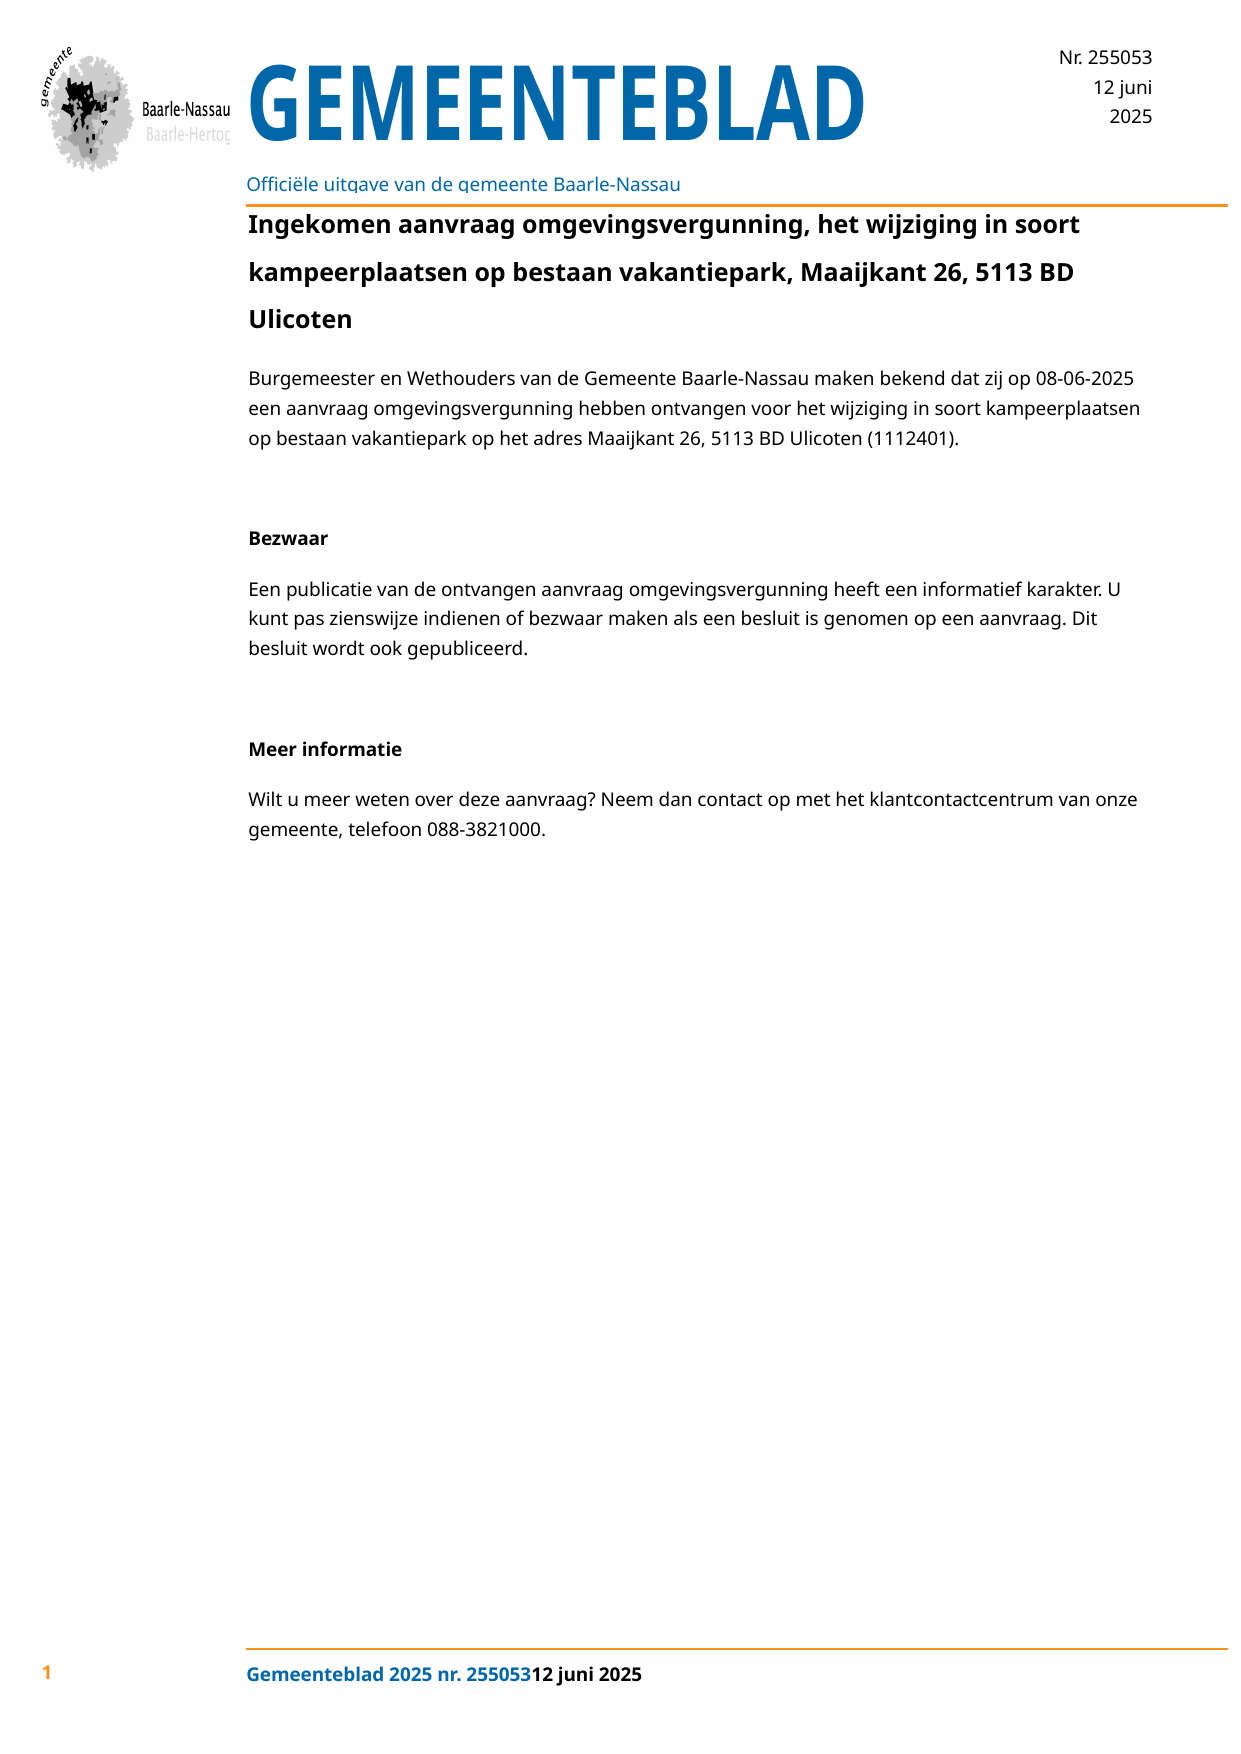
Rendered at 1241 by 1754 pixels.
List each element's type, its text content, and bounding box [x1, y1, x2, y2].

text Burgemeester en Wethouders van de Gemeente Baarle-Nassau maken bekend dat zij op 08-06-2025 een aanvraag omgevingsvergunning hebben ontvangen voor het wijziging in soort kampeerplaatsen op bestaan vakantiepark op het adres Maaijkant 26, 5113 BD Ulicoten (1112401). [248, 366, 1152, 450]
text Een publicatie van de ontvangen aanvraag omgevingsvergunning heeft een informatief karakter. U kunt pas zienswijze indienen of bezwaar maken als een besluit is genomen op een aanvraag. Dit besluit wordt ook gepubliceerd. [248, 576, 1152, 661]
text Meer informatie [248, 736, 1152, 762]
text Ingekomen aanvraag omgevingsvergunning, het wijziging in soort kampeerplaatsen op bestaan vakantiepark, Maaijkant 26, 5113 BD Ulicoten [248, 207, 1152, 336]
picture [41, 47, 231, 172]
text Bezwaar [248, 526, 1152, 551]
text Wilt u meer weten over deze aanvraag? Neem dan contact op met het klantcontactcentrum van onze gemeente, telefoon 088-3821000. [248, 786, 1152, 842]
